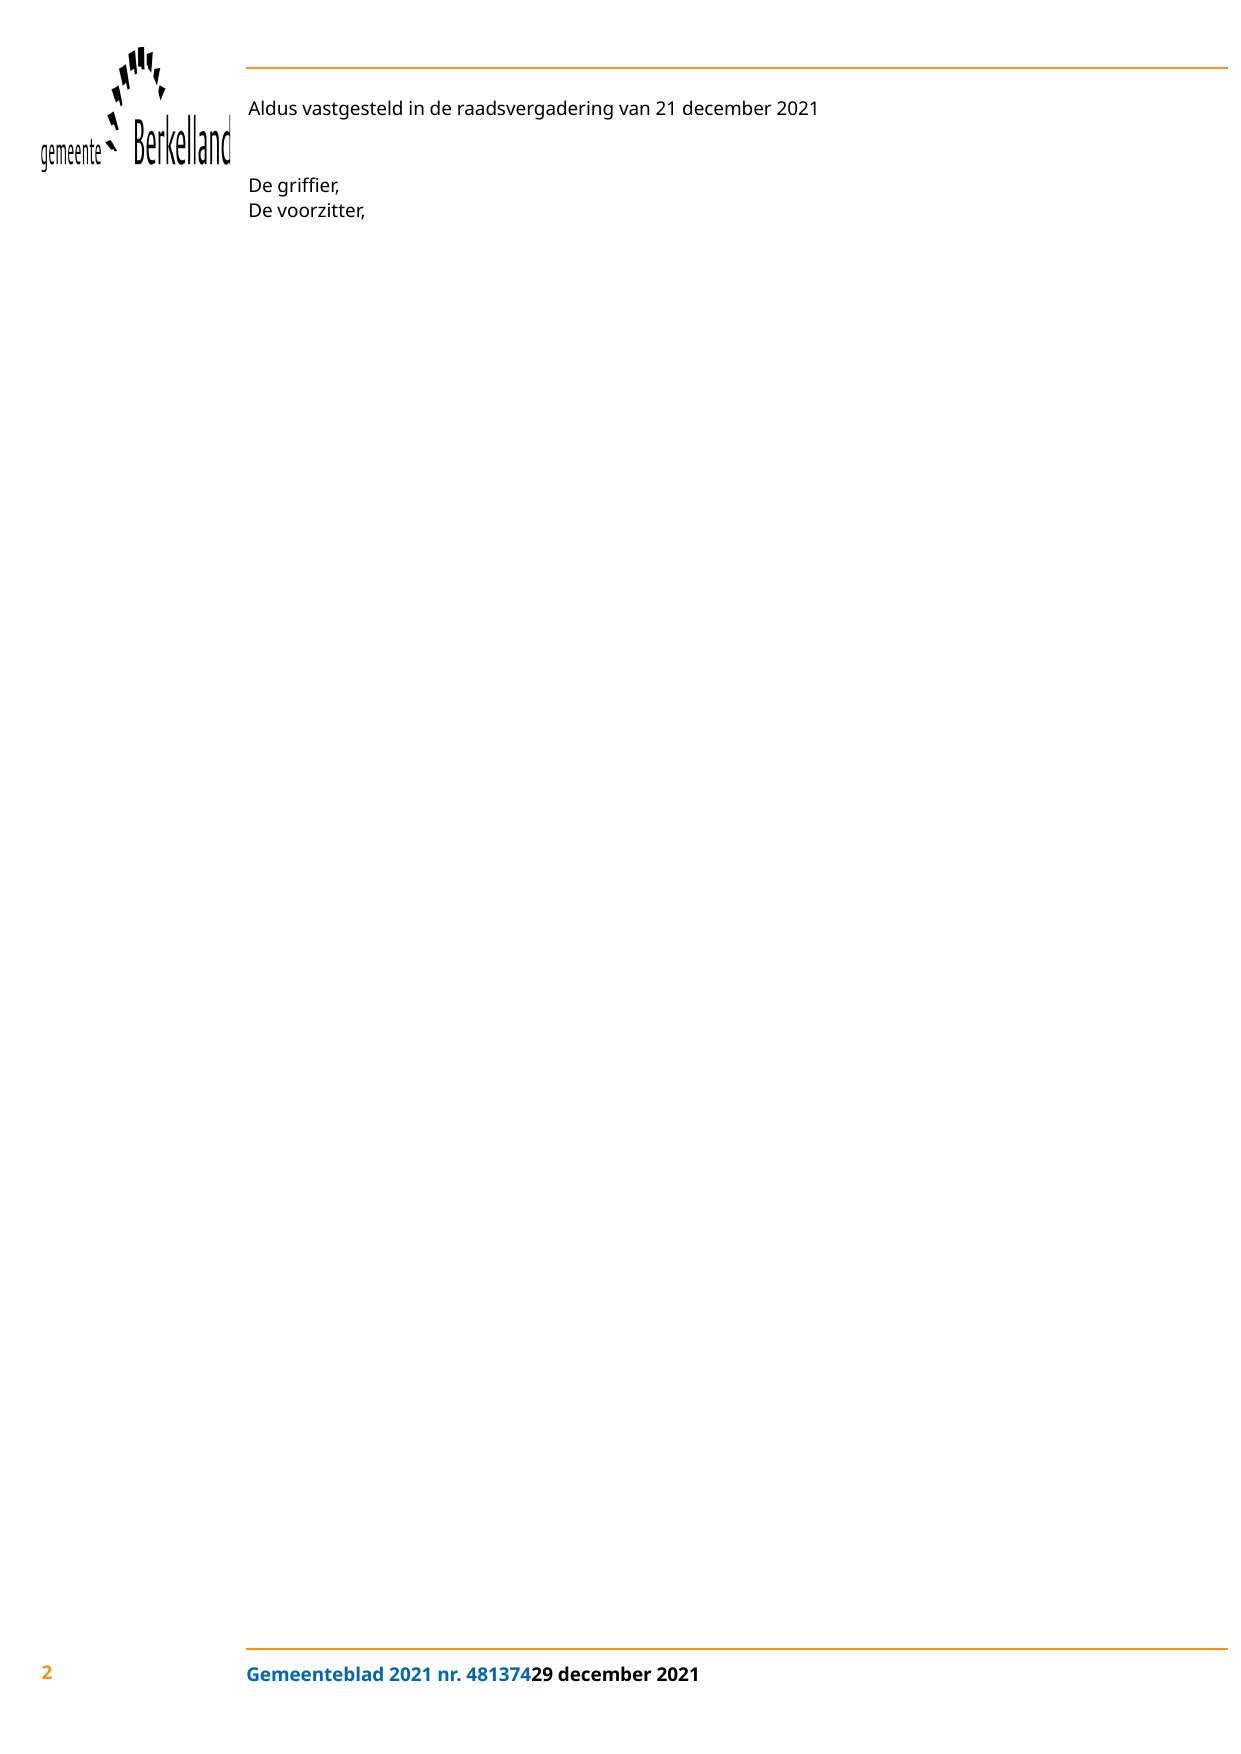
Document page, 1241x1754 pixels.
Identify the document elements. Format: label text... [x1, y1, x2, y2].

text De voorzitter, [248, 198, 1152, 223]
text De griffier, [248, 172, 1152, 198]
text Aldus vastgesteld in de raadsvergadering van 21 december 2021 [248, 95, 1152, 121]
picture [41, 47, 231, 172]
